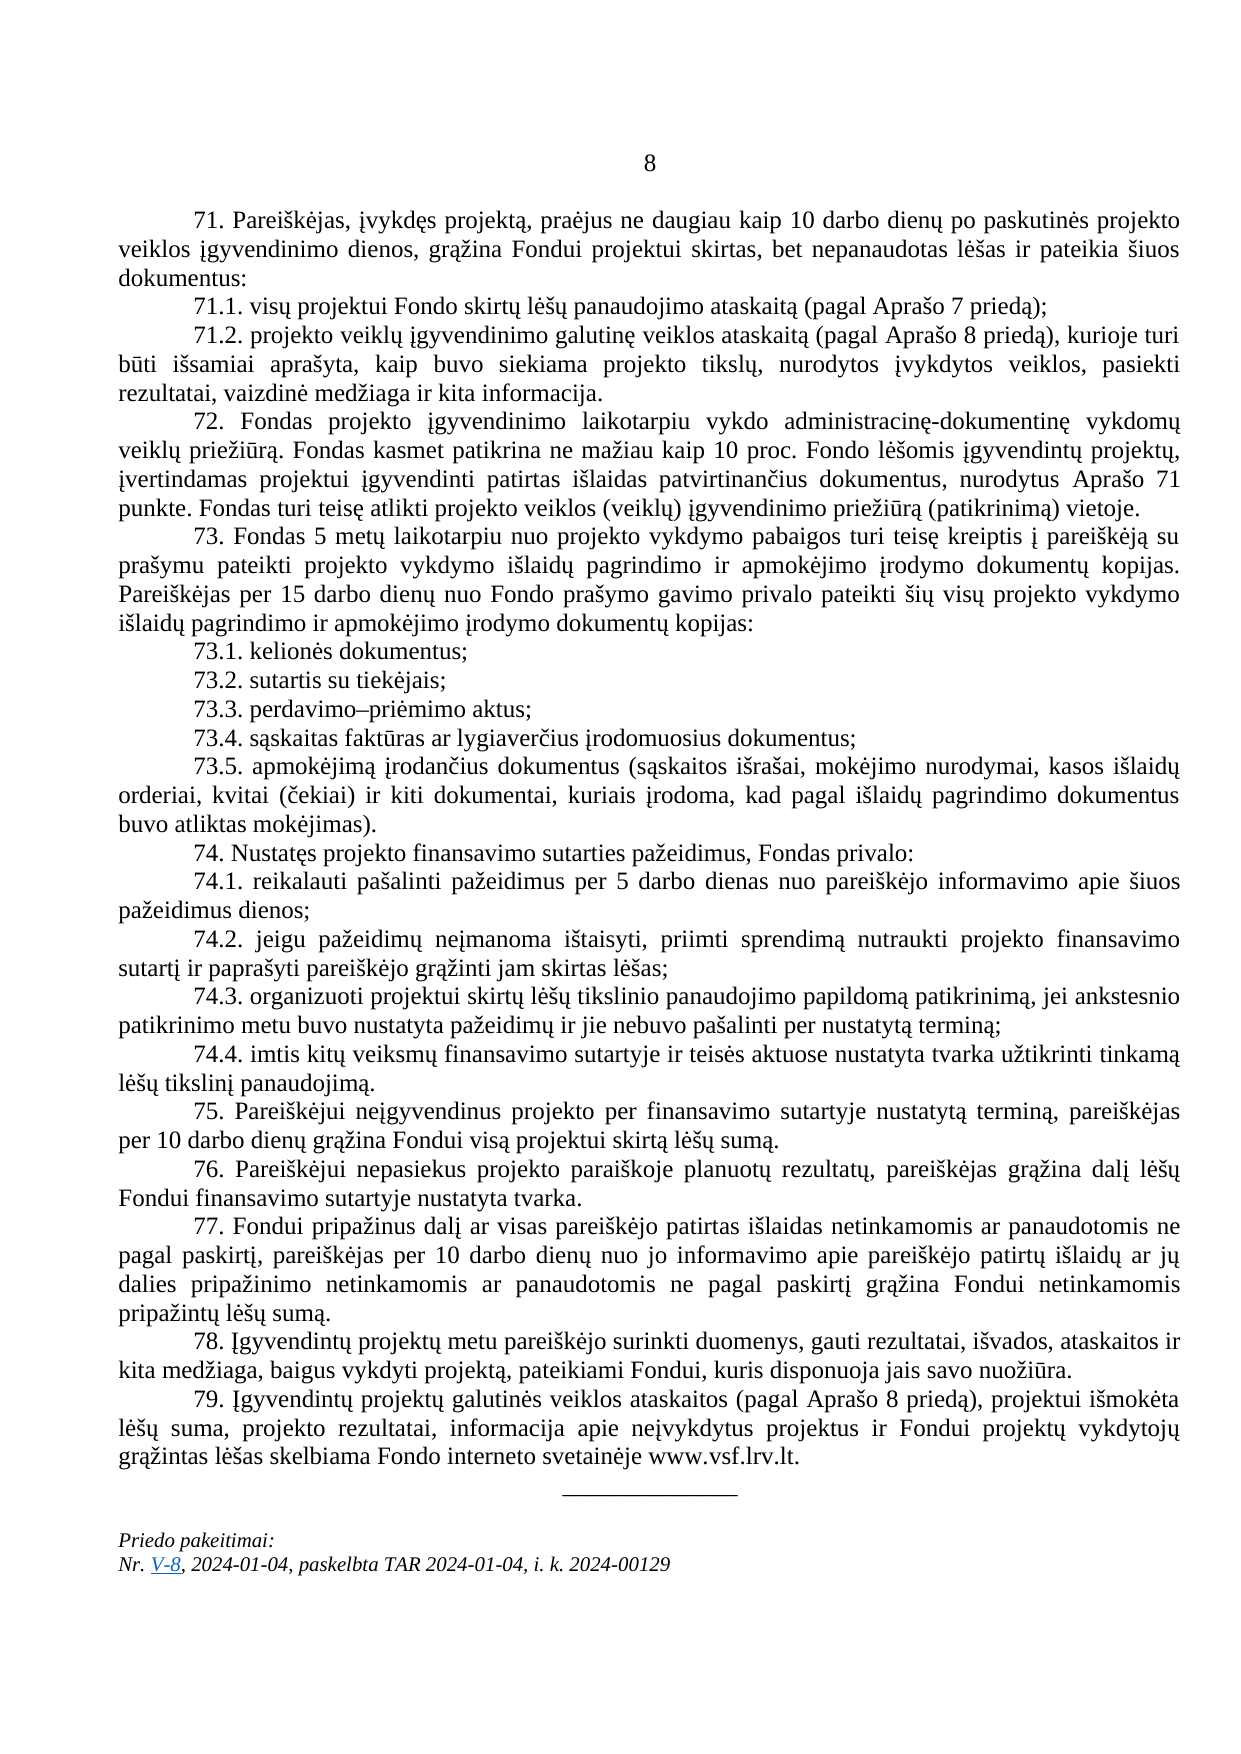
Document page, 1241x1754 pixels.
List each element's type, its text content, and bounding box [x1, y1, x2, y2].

text 73.1. kelionės dokumentus; [118, 636, 1181, 665]
text 76. Pareiškėjui nepasiekus projekto paraiškoje planuotų rezultatų, pareiškėjas grąžina dalį lėšų Fondui finansavimo sutartyje nustatyta tvarka. [118, 1154, 1181, 1211]
text 73.2. sutartis su tiekėjais; [118, 665, 1181, 694]
text 73.3. perdavimo–priėmimo aktus; [118, 694, 1181, 723]
text 71. Pareiškėjas, įvykdęs projektą, praėjus ne daugiau kaip 10 darbo dienų po paskutinės projekto veiklos įgyvendinimo dienos, grąžina Fondui projektui skirtas, bet nepanaudotas lėšas ir pateikia šiuos dokumentus: [118, 205, 1181, 291]
text 75. Pareiškėjui neįgyvendinus projekto per finansavimo sutartyje nustatytą terminą, pareiškėjas per 10 darbo dienų grąžina Fondui visą projektui skirtą lėšų sumą. [118, 1096, 1181, 1154]
text 74.1. reikalauti pašalinti pažeidimus per 5 darbo dienas nuo pareiškėjo informavimo apie šiuos pažeidimus dienos; [118, 866, 1181, 924]
text Nr. V-8, 2024-01-04, paskelbta TAR 2024-01-04, i. k. 2024-00129 [118, 1552, 1181, 1576]
text 74.4. imtis kitų veiksmų finansavimo sutartyje ir teisės aktuose nustatyta tvarka užtikrinti tinkamą lėšų tikslinį panaudojimą. [118, 1039, 1181, 1096]
text 78. Įgyvendintų projektų metu pareiškėjo surinkti duomenys, gauti rezultatai, išvados, ataskaitos ir kita medžiaga, baigus vykdyti projektą, pateikiami Fondui, kuris disponuoja jais savo nuožiūra. [118, 1326, 1181, 1384]
text 73.4. sąskaitas faktūras ar lygiaverčius įrodomuosius dokumentus; [118, 723, 1181, 751]
text 74. Nustatęs projekto finansavimo sutarties pažeidimus, Fondas privalo: [118, 838, 1181, 866]
text ______________ [118, 1470, 1181, 1499]
text 74.3. organizuoti projektui skirtų lėšų tikslinio panaudojimo papildomą patikrinimą, jei ankstesnio patikrinimo metu buvo nustatyta pažeidimų ir jie nebuvo pašalinti per nustatytą terminą; [118, 981, 1181, 1039]
text 79. Įgyvendintų projektų galutinės veiklos ataskaitos (pagal Aprašo 8 priedą), projektui išmokėta lėšų suma, projekto rezultatai, informacija apie neįvykdytus projektus ir Fondui projektų vykdytojų grąžintas lėšas skelbiama Fondo interneto svetainėje www.vsf.lrv.lt. [118, 1384, 1181, 1470]
text Priedo pakeitimai: [118, 1528, 1181, 1552]
text 73. Fondas 5 metų laikotarpiu nuo projekto vykdymo pabaigos turi teisę kreiptis į pareiškėją su prašymu pateikti projekto vykdymo išlaidų pagrindimo ir apmokėjimo įrodymo dokumentų kopijas. Pareiškėjas per 15 darbo dienų nuo Fondo prašymo gavimo privalo pateikti šių visų projekto vykdymo išlaidų pagrindimo ir apmokėjimo įrodymo dokumentų kopijas: [118, 521, 1181, 636]
text 71.2. projekto veiklų įgyvendinimo galutinę veiklos ataskaitą (pagal Aprašo 8 priedą), kurioje turi būti išsamiai aprašyta, kaip buvo siekiama projekto tikslų, nurodytos įvykdytos veiklos, pasiekti rezultatai, vaizdinė medžiaga ir kita informacija. [118, 320, 1181, 406]
text 74.2. jeigu pažeidimų neįmanoma ištaisyti, priimti sprendimą nutraukti projekto finansavimo sutartį ir paprašyti pareiškėjo grąžinti jam skirtas lėšas; [118, 924, 1181, 981]
text 71.1. visų projektui Fondo skirtų lėšų panaudojimo ataskaitą (pagal Aprašo 7 priedą); [118, 291, 1181, 320]
text 77. Fondui pripažinus dalį ar visas pareiškėjo patirtas išlaidas netinkamomis ar panaudotomis ne pagal paskirtį, pareiškėjas per 10 darbo dienų nuo jo informavimo apie pareiškėjo patirtų išlaidų ar jų dalies pripažinimo netinkamomis ar panaudotomis ne pagal paskirtį grąžina Fondui netinkamomis pripažintų lėšų sumą. [118, 1211, 1181, 1326]
text 73.5. apmokėjimą įrodančius dokumentus (sąskaitos išrašai, mokėjimo nurodymai, kasos išlaidų orderiai, kvitai (čekiai) ir kiti dokumentai, kuriais įrodoma, kad pagal išlaidų pagrindimo dokumentus buvo atliktas mokėjimas). [118, 751, 1181, 838]
text 72. Fondas projekto įgyvendinimo laikotarpiu vykdo administracinę-dokumentinę vykdomų veiklų priežiūrą. Fondas kasmet patikrina ne mažiau kaip 10 proc. Fondo lėšomis įgyvendintų projektų, įvertindamas projektui įgyvendinti patirtas išlaidas patvirtinančius dokumentus, nurodytus Aprašo 71 punkte. Fondas turi teisę atlikti projekto veiklos (veiklų) įgyvendinimo priežiūrą (patikrinimą) vietoje. [118, 406, 1181, 521]
